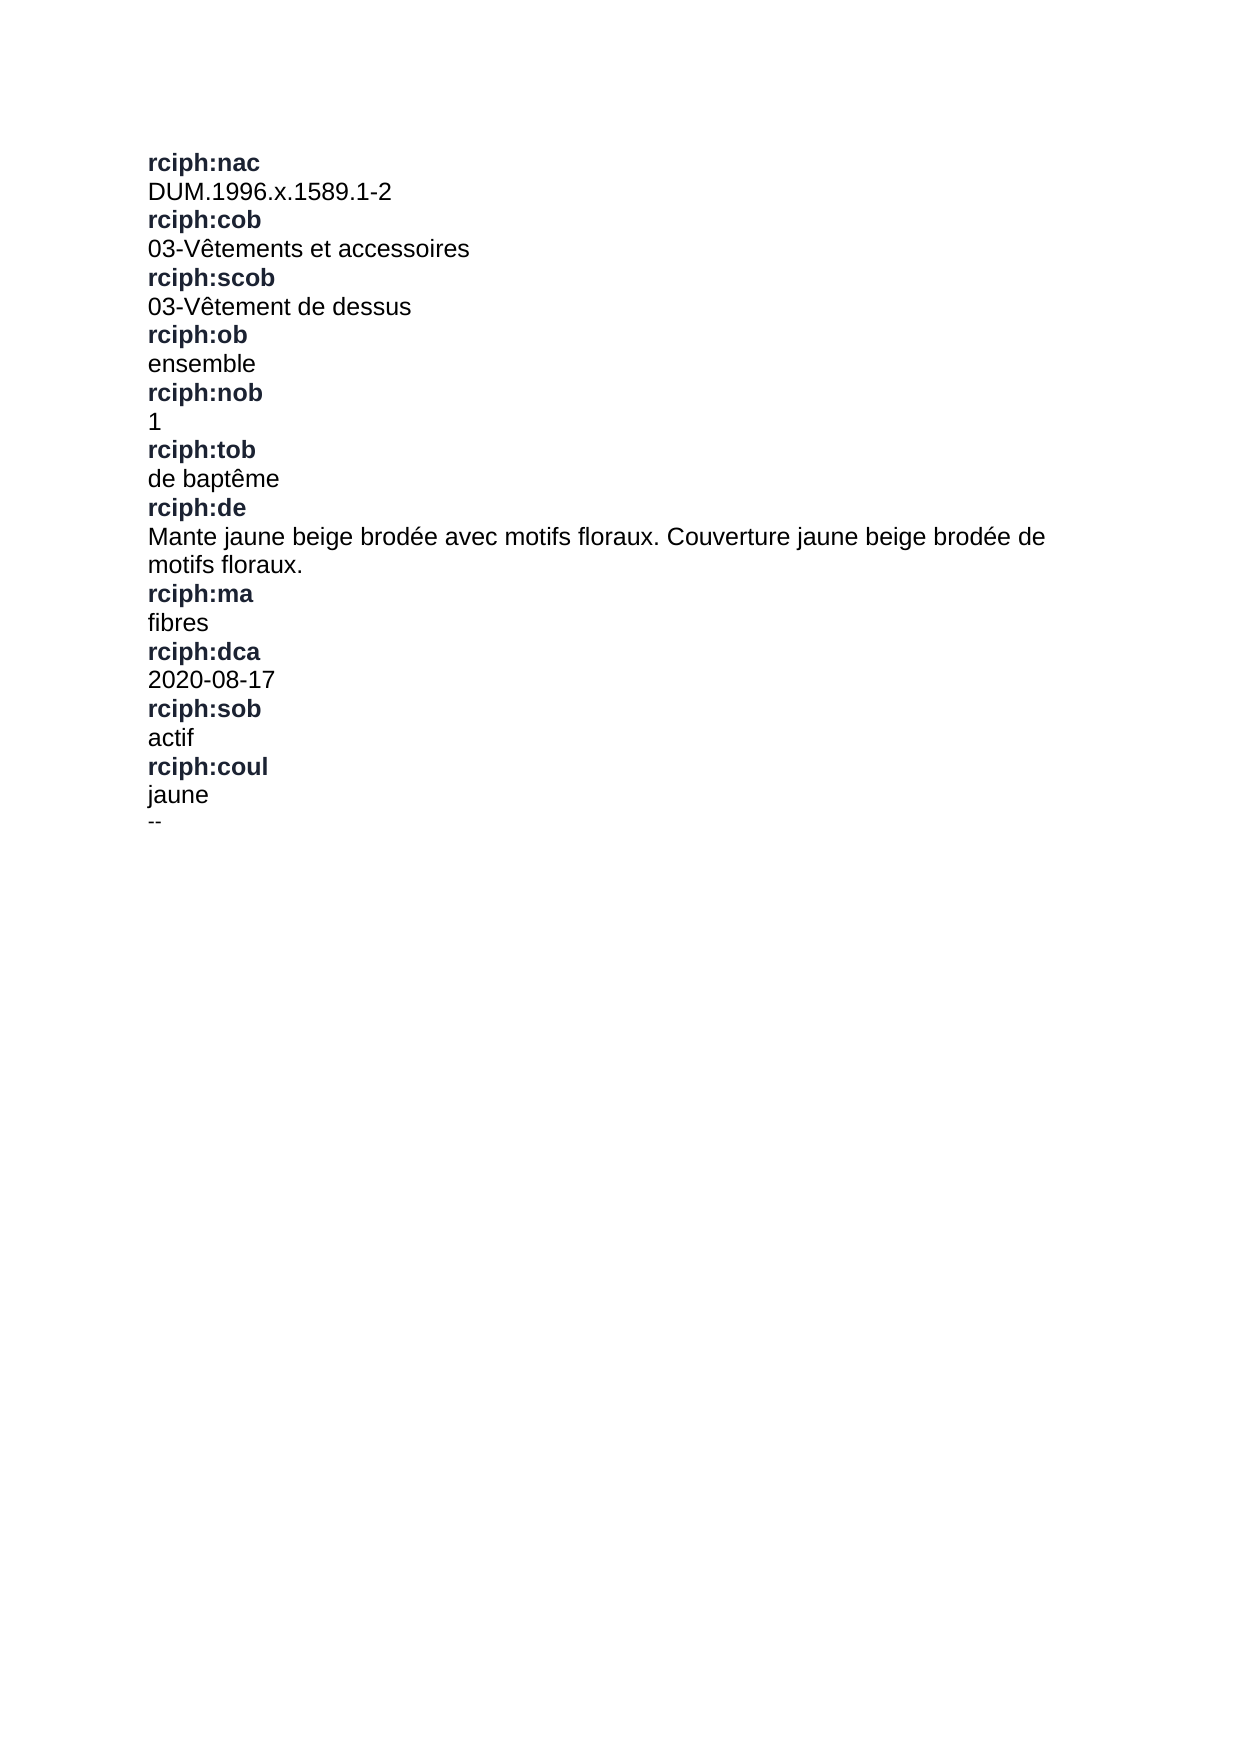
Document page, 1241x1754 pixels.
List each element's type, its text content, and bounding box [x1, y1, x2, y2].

text actif [148, 723, 1092, 751]
text rciph:de [148, 493, 1092, 521]
text DUM.1996.x.1589.1-2 [148, 176, 1092, 205]
text Mante jaune beige brodée avec motifs floraux. Couverture jaune beige brodée de motifs floraux. [148, 521, 1092, 579]
text 1 [148, 406, 1092, 435]
text 03-Vêtements et accessoires [148, 234, 1092, 263]
text jaune [148, 780, 1092, 809]
text 03-Vêtement de dessus [148, 291, 1092, 320]
text 2020-08-17 [148, 665, 1092, 694]
text rciph:scob [148, 263, 1092, 291]
text rciph:ob [148, 320, 1092, 349]
text fibres [148, 608, 1092, 636]
text -- [148, 809, 1092, 833]
text rciph:nac [148, 148, 1092, 176]
text rciph:ma [148, 579, 1092, 608]
text rciph:cob [148, 205, 1092, 234]
text rciph:dca [148, 636, 1092, 665]
text de baptême [148, 464, 1092, 493]
text rciph:sob [148, 694, 1092, 723]
text rciph:tob [148, 435, 1092, 464]
text rciph:nob [148, 378, 1092, 406]
text ensemble [148, 349, 1092, 378]
text rciph:coul [148, 751, 1092, 780]
